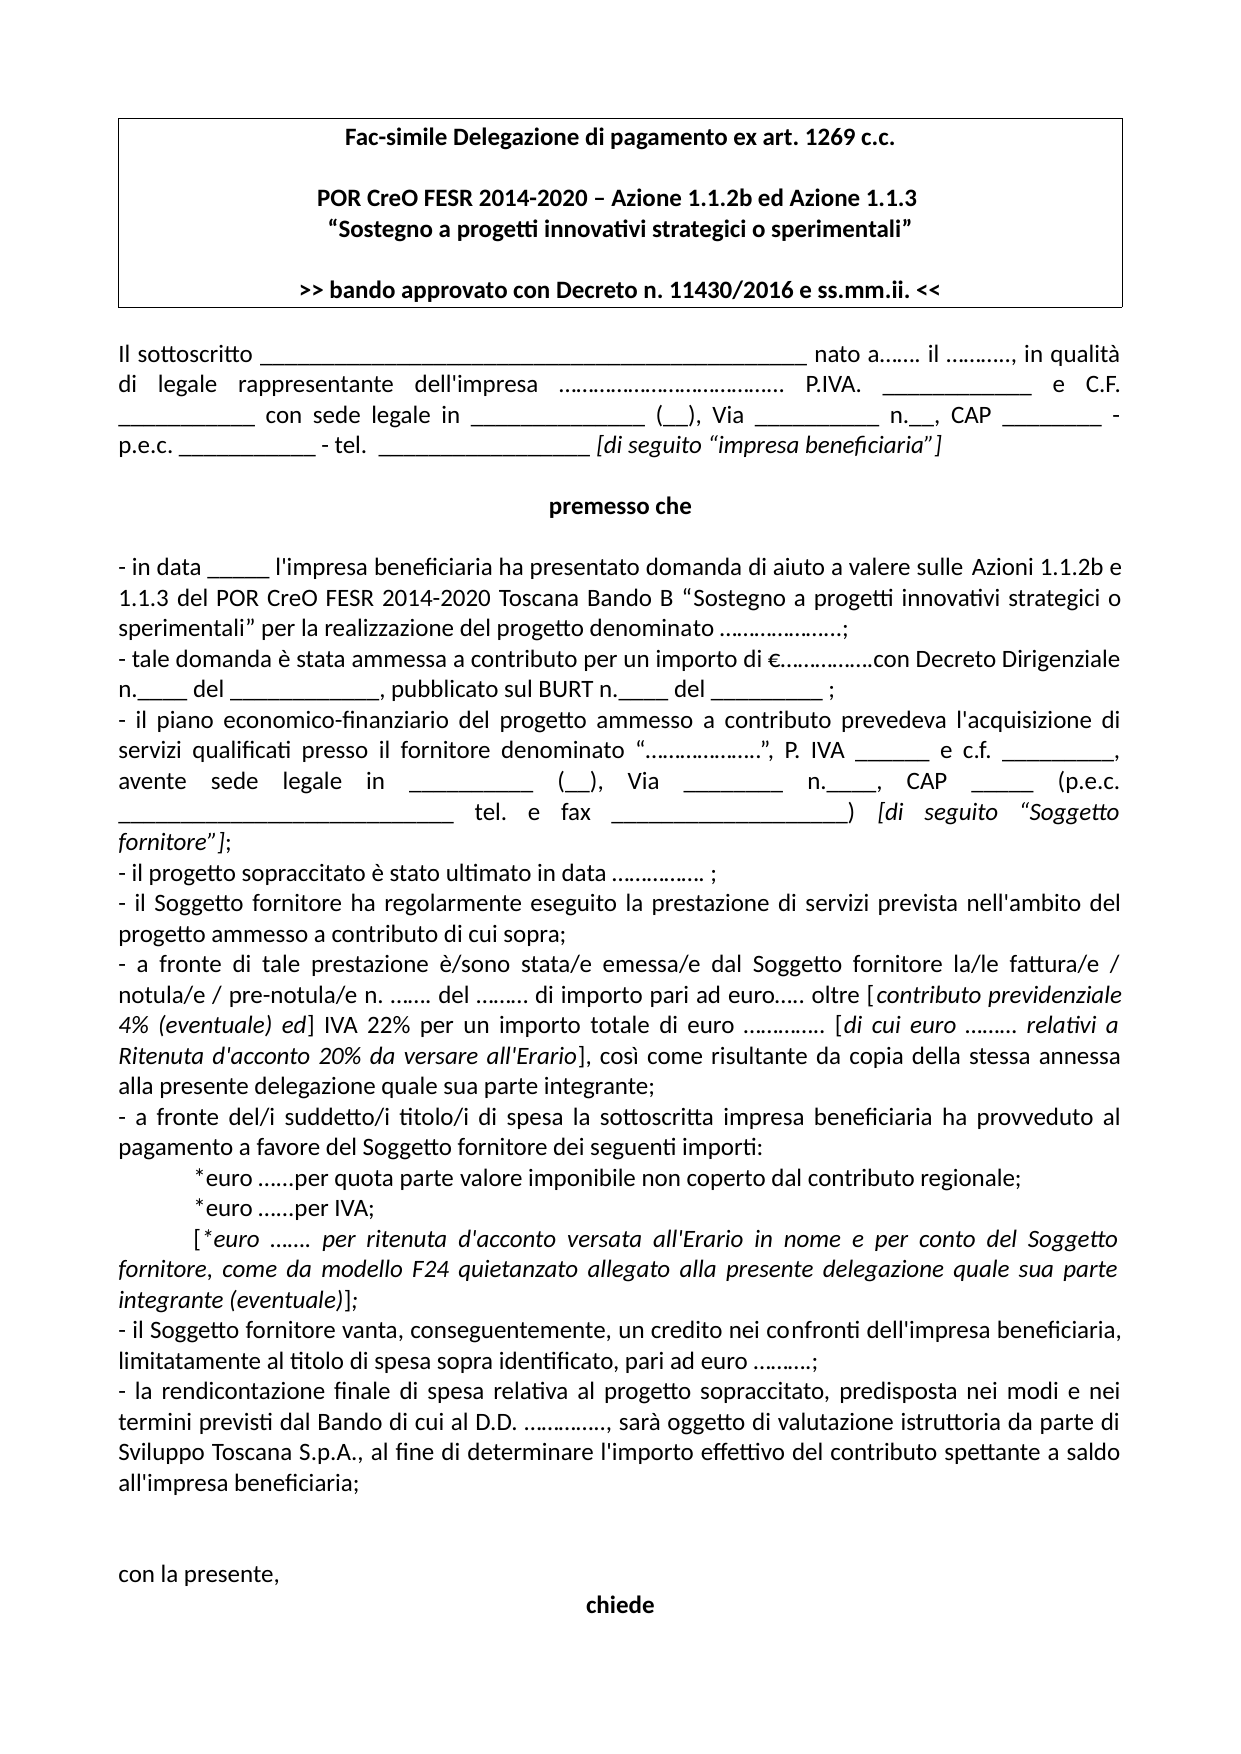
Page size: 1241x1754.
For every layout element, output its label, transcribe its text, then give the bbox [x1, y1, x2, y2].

text Fac-simile Delegazione di pagamento ex art. 1269 c.c. [119, 119, 1122, 152]
text - la rendicontazione finale di spesa relativa al progetto sopraccitato, predisposta nei modi e nei termini previsti dal Bando di cui al D.D. ………….., sarà oggetto di valutazione istruttoria da parte di Sviluppo Toscana S.p.A., al fine di determinare l'importo effettivo del contributo spettante a saldo all'impresa beneficiaria; [118, 1376, 1122, 1498]
text con la presente, [118, 1559, 1122, 1589]
text >> bando approvato con Decreto n. 11430/2016 e ss.mm.ii. << [119, 271, 1122, 307]
text - a fronte del/i suddetto/i titolo/i di spesa la sottoscritta impresa beneficiaria ha provveduto al pagamento a favore del Soggetto fornitore dei seguenti importi: [118, 1101, 1122, 1162]
text - il Soggetto fornitore ha regolarmente eseguito la prestazione di servizi prevista nell'ambito del progetto ammesso a contributo di cui sopra; [118, 887, 1122, 948]
text chiede [118, 1589, 1122, 1620]
text - tale domanda è stata ammessa a contributo per un importo di €…………….con Decreto Dirigenziale n.____ del ____________, pubblicato sul BURT n.____ del _________ ; [118, 643, 1122, 704]
text POR CreO FESR 2014-2020 – Azione 1.1.2b ed Azione 1.1.3 [119, 179, 1122, 210]
text - in data _____ l'impresa beneficiaria ha presentato domanda di aiuto a valere sulle Azioni 1.1.2b e 1.1.3 del POR CreO FESR 2014-2020 Toscana Bando B “Sostegno a progetti innovativi strategici o sperimentali” per la realizzazione del progetto denominato ………………...; [118, 551, 1122, 643]
text *euro …...per IVA; [118, 1192, 1122, 1223]
text “Sostegno a progetti innovativi strategici o sperimentali” [119, 210, 1122, 243]
text - il piano economico-finanziario del progetto ammesso a contributo prevedeva l'acquisizione di servizi qualificati presso il fornitore denominato “………………..”, P. IVA ______ e c.f. _________, avente sede legale in __________ (__), Via ________ n.____, CAP _____ (p.e.c. ___________________________ tel. e fax ___________________) [di seguito “Soggetto fornitore”]; [118, 704, 1122, 857]
text Il sottoscritto ____________________________________________ nato a……. il ……….., in qualità di legale rappresentante dell'impresa ………………………………... P.IVA. ____________ e C.F. ___________ con sede legale in ______________ (__), Via __________ n.__, CAP ________ - p.e.c. ___________ - tel. _________________ [di seguito “impresa beneficiaria”] [118, 338, 1122, 460]
text premesso che [118, 490, 1122, 521]
text *euro …...per quota parte valore imponibile non coperto dal contributo regionale; [118, 1162, 1122, 1192]
text - il Soggetto fornitore vanta, conseguentemente, un credito nei confronti dell'impresa beneficiaria, limitatamente al titolo di spesa sopra identificato, pari ad euro ……….; [118, 1314, 1122, 1376]
text - a fronte di tale prestazione è/sono stata/e emessa/e dal Soggetto fornitore la/le fattura/e / notula/e / pre-notula/e n. ……. del ……… di importo pari ad euro….. oltre [contributo previdenziale 4% (eventuale) ed] IVA 22% per un importo totale di euro ………….. [di cui euro ……… relativi a Ritenuta d'acconto 20% da versare all'Erario], così come risultante da copia della stessa annessa alla presente delegazione quale sua parte integrante; [118, 948, 1122, 1101]
text [*euro ……. per ritenuta d'acconto versata all'Erario in nome e per conto del Soggetto fornitore, come da modello F24 quietanzato allegato alla presente delegazione quale sua parte integrante (eventuale)]; [118, 1223, 1122, 1314]
text - il progetto sopraccitato è stato ultimato in data ……………. ; [118, 857, 1122, 887]
